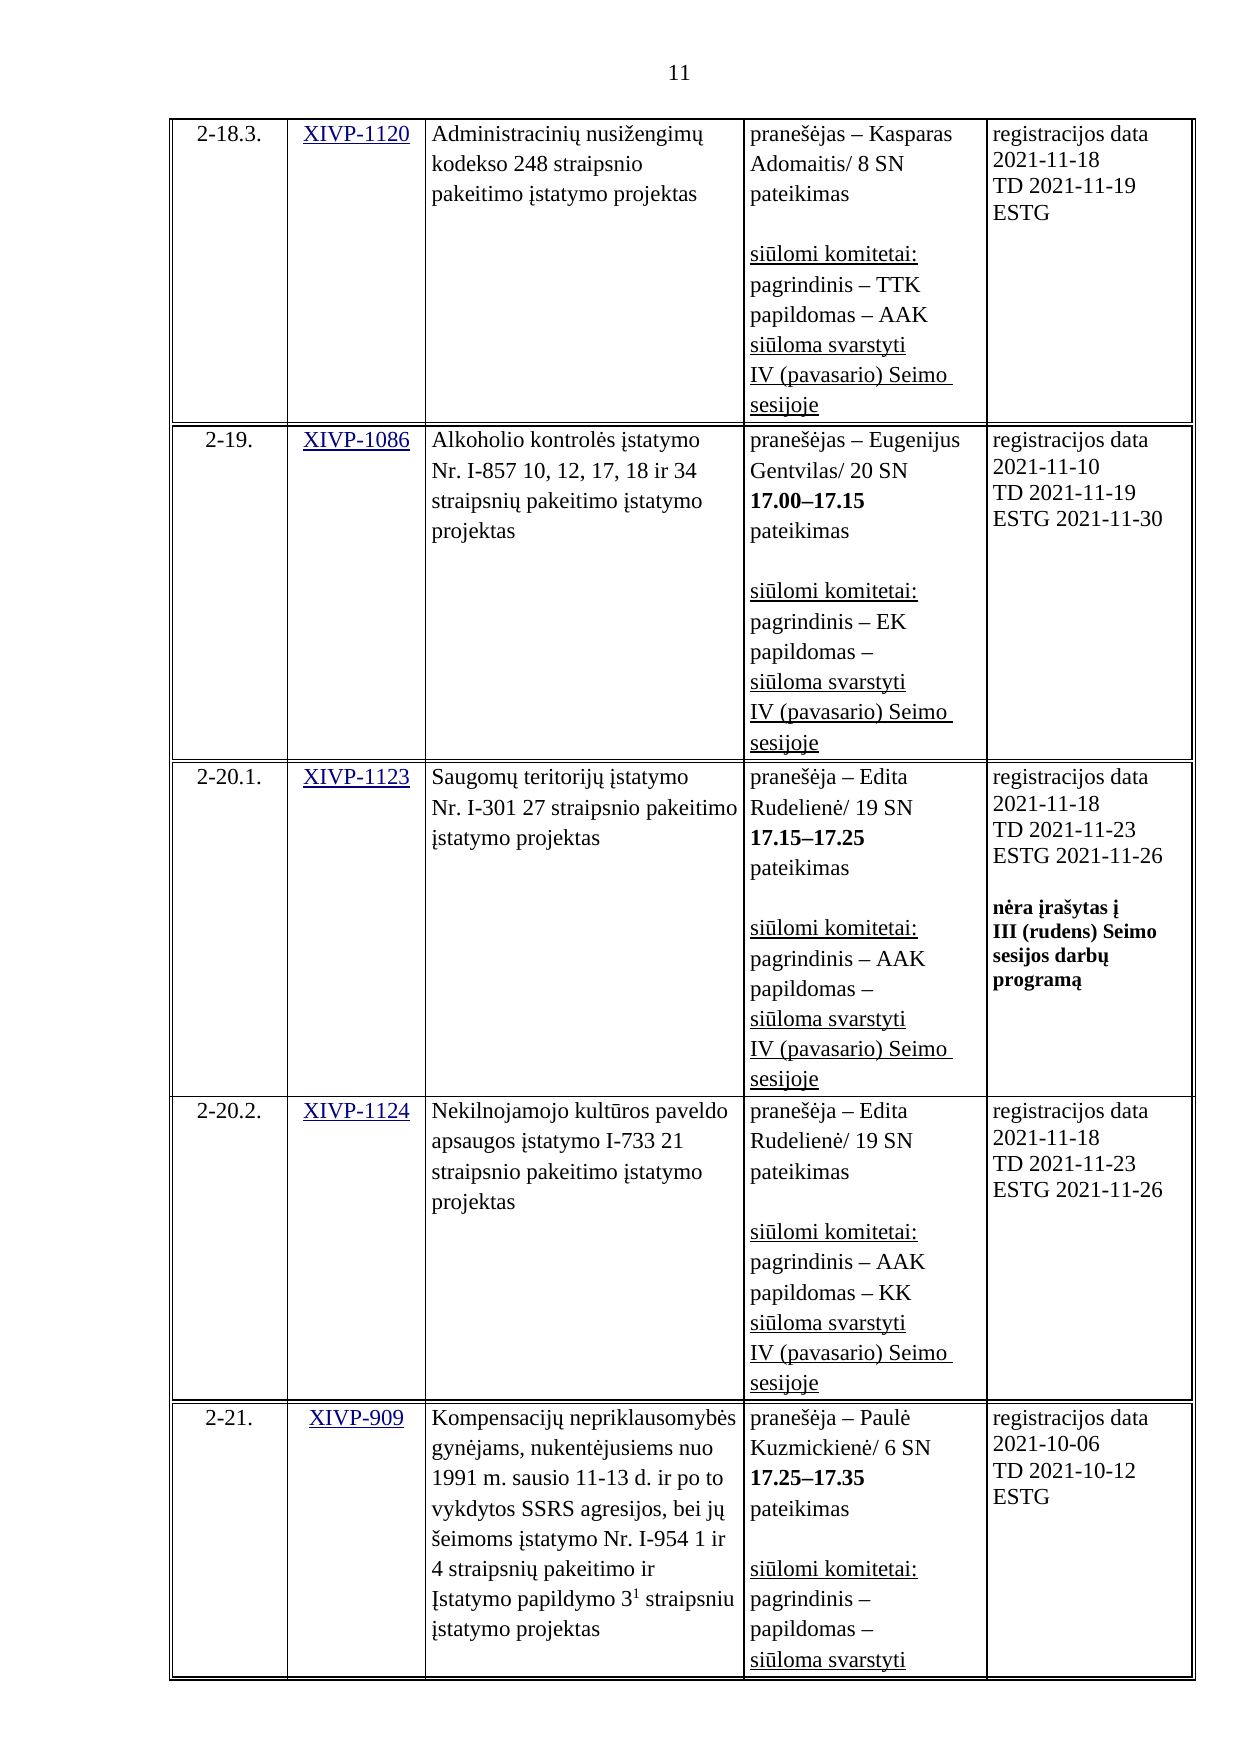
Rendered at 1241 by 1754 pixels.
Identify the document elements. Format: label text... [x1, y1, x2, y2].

table_cell XIVP-1123 [288, 763, 425, 1096]
table_cell [1196, 118, 1240, 422]
table_cell XIVP-1120 [288, 120, 425, 422]
table_cell pranešėja – Paulė Kuzmickienė/ 6 SN 17.25–17.35 pateikimas siūlomi komitetai: pagrindinis – papildomas – siūloma svarstyti [745, 1404, 986, 1676]
table_cell 2-19. [173, 427, 287, 759]
table_cell [1196, 422, 1240, 759]
table_cell Alkoholio kontrolės įstatymo Nr. I-857 10, 12, 17, 18 ir 34 straipsnių pakeitimo įstatymo projektas [426, 427, 743, 759]
table_cell [1196, 1096, 1240, 1399]
table_cell Saugomų teritorijų įstatymo Nr. I-301 27 straipsnio pakeitimo įstatymo projektas [426, 763, 743, 1096]
table_cell registracijos data 2021-11-18 TD 2021-11-23 ESTG 2021-11-26 [988, 1097, 1191, 1399]
table_cell XIVP-1086 [288, 427, 425, 759]
table_cell 2-18.3. [173, 120, 287, 422]
table_cell Nekilnojamojo kultūros paveldo apsaugos įstatymo I-733 21 straipsnio pakeitimo įstatymo projektas [426, 1097, 743, 1399]
table_cell [1196, 1399, 1240, 1676]
table_cell 2-21. [173, 1404, 287, 1676]
table_cell Kompensacijų nepriklausomybės gynėjams, nukentėjusiems nuo 1991 m. sausio 11-13 d. ir po to vykdytos SSRS agresijos, bei jų šeimoms įstatymo Nr. I-954 1 ir 4 straipsnių pakeitimo ir Įstatymo papildymo 31 straipsniu įstatymo projektas [426, 1404, 743, 1676]
table_cell registracijos data 2021-10-06 TD 2021-10-12 ESTG [988, 1404, 1191, 1676]
table_cell XIVP-909 [288, 1404, 425, 1676]
table_cell pranešėja – Edita Rudelienė/ 19 SN 17.15–17.25 pateikimas siūlomi komitetai: pagrindinis – AAK papildomas – siūloma svarstyti IV (pavasario) Seimo sesijoje [745, 763, 986, 1096]
table_cell pranešėjas – Kasparas Adomaitis/ 8 SN pateikimas siūlomi komitetai: pagrindinis – TTK papildomas – AAK siūloma svarstyti IV (pavasario) Seimo sesijoje [745, 120, 986, 422]
table_cell registracijos data 2021-11-18 TD 2021-11-19 ESTG [988, 120, 1191, 422]
table_cell 2-20.2. [173, 1097, 287, 1399]
table_cell registracijos data 2021-11-10 TD 2021-11-19 ESTG 2021-11-30 [988, 427, 1191, 759]
table_cell [1196, 759, 1240, 1096]
table_cell XIVP-1124 [288, 1097, 425, 1399]
table_cell registracijos data 2021-11-18 TD 2021-11-23 ESTG 2021-11-26 nėra įrašytas į III (rudens) Seimo sesijos darbų programą [988, 763, 1191, 1096]
table_cell Administracinių nusižengimų kodekso 248 straipsnio pakeitimo įstatymo projektas [426, 120, 743, 422]
table_cell 2-20.1. [173, 763, 287, 1096]
table_cell pranešėja – Edita Rudelienė/ 19 SN pateikimas siūlomi komitetai: pagrindinis – AAK papildomas – KK siūloma svarstyti IV (pavasario) Seimo sesijoje [745, 1097, 986, 1399]
table_cell pranešėjas – Eugenijus Gentvilas/ 20 SN 17.00–17.15 pateikimas siūlomi komitetai: pagrindinis – EK papildomas – siūloma svarstyti IV (pavasario) Seimo sesijoje [745, 427, 986, 759]
